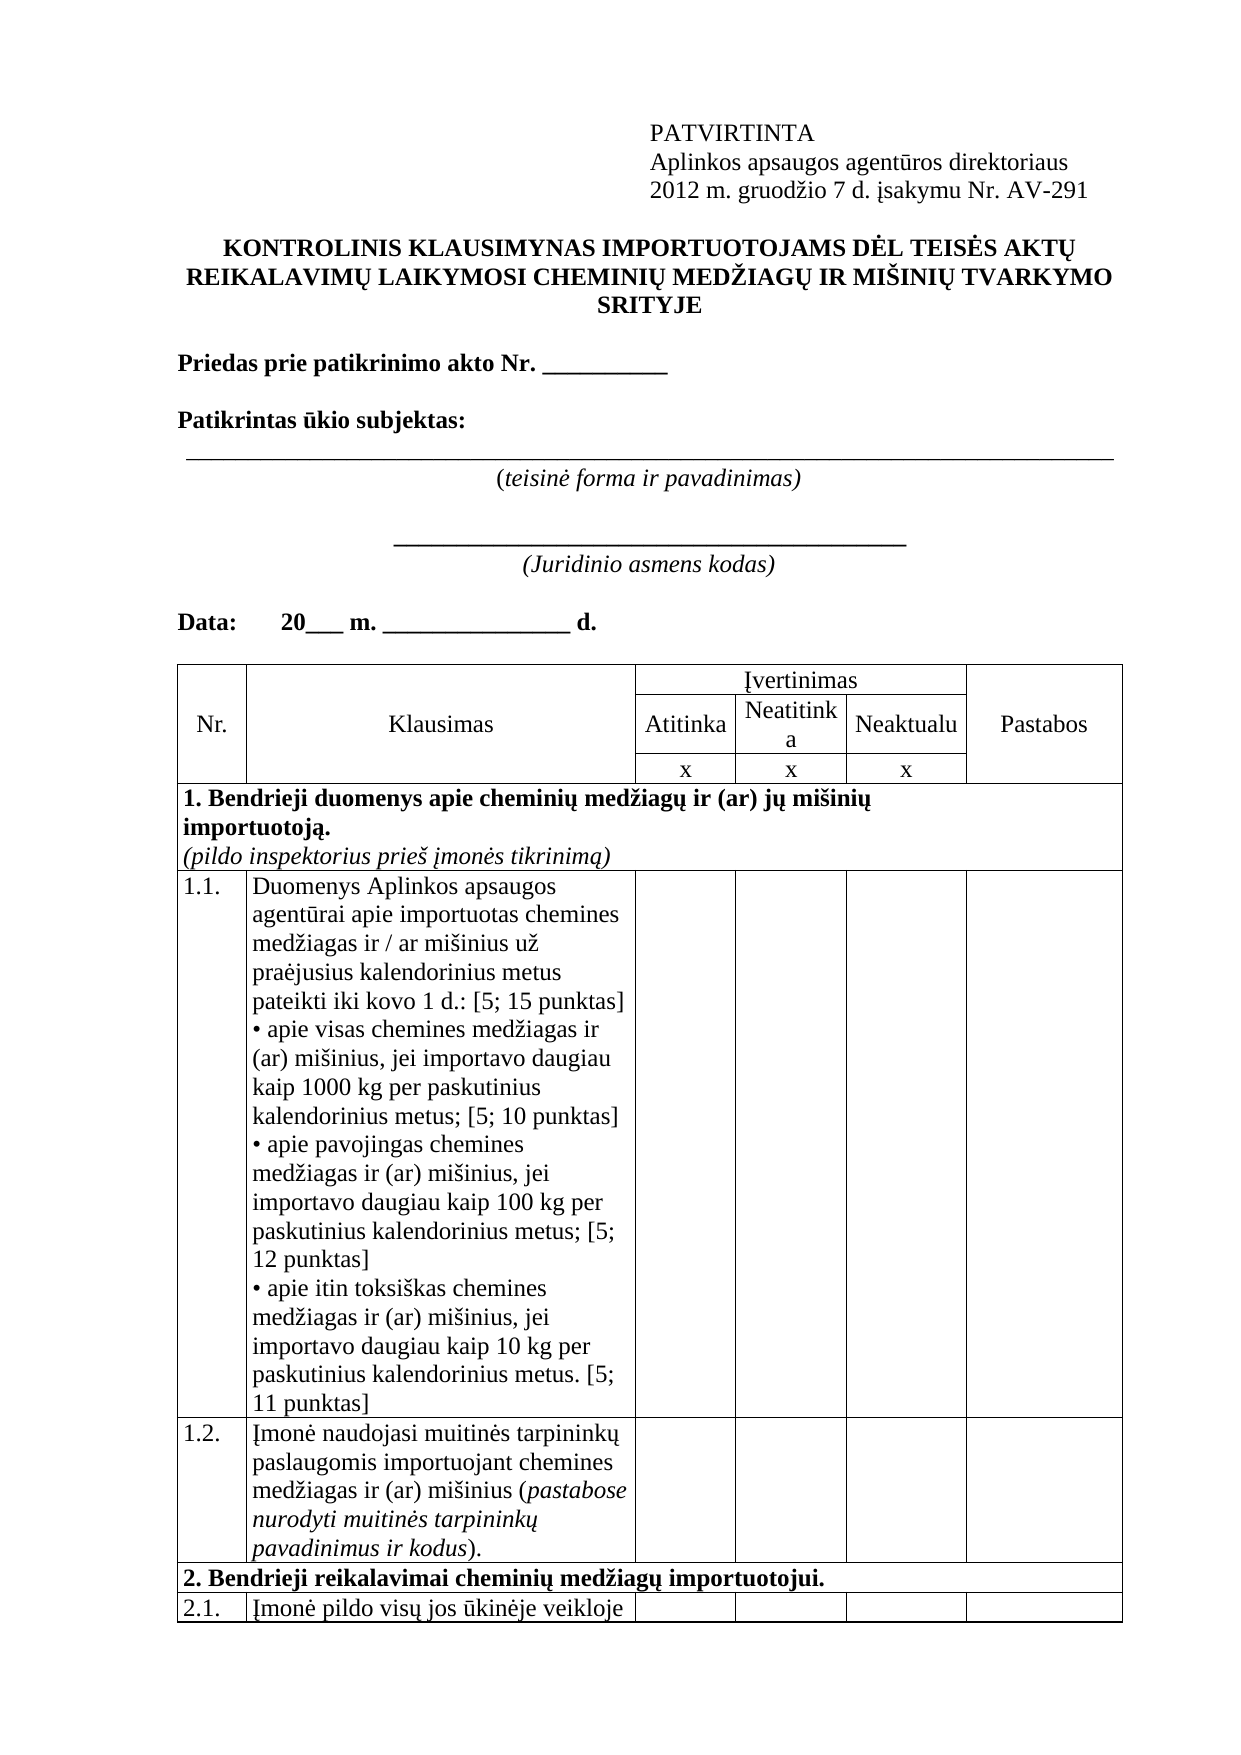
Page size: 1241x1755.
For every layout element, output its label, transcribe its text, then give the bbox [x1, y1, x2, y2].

table_cell [967, 871, 1122, 1417]
table_cell [895, 784, 945, 870]
text Patikrintas ūkio subjektas: [177, 406, 1122, 434]
table_cell Įmonė naudojasi muitinės tarpininkų paslaugomis importuojant chemines medžiagas ir (ar) mišinius (pastabose nurodyti muitinės tarpininkų pavadinimus ir kodus). [247, 1418, 635, 1562]
table_cell [736, 871, 846, 1417]
text Aplinkos apsaugos agentūros direktoriaus 2012 m. gruodžio 7 d. įsakymu Nr. AV-291 [649, 147, 1122, 204]
table_cell [636, 1593, 735, 1621]
table_cell [1045, 1563, 1122, 1592]
table_cell [967, 1418, 1122, 1562]
table_cell [895, 1563, 945, 1592]
text Data: 20___ m. _______________ d. [177, 607, 1122, 636]
text PATVIRTINTA [649, 118, 1122, 147]
table_header Klausimas [247, 665, 635, 782]
table_cell [1045, 784, 1122, 870]
table_header Pastabos [967, 665, 1122, 782]
table_cell x [636, 754, 735, 782]
table_cell [847, 1593, 966, 1621]
table_header Įvertinimas [636, 665, 966, 694]
table_cell Neatitinka [736, 695, 846, 753]
table_cell x [736, 754, 846, 782]
table_cell [995, 784, 1032, 870]
table_cell 2.1. [178, 1593, 246, 1621]
text KONTROLINIS KLAUSIMYNAS IMPORTUOTOJAMS DĖL TEISĖS AKTŲ REIKALAVIMŲ LAIKYMOSI CHEMINIŲ MEDŽIAGŲ IR MIŠINIŲ TVARKYMO SRITYJE [177, 233, 1122, 319]
table_cell [736, 1418, 846, 1562]
text _________________________________________ [177, 521, 1122, 549]
table_cell [847, 871, 966, 1417]
table_header Nr. [178, 665, 246, 782]
table_cell 1.2. [178, 1418, 246, 1562]
table_cell Įmonė pildo visų jos ūkinėje veikloje [247, 1593, 635, 1621]
table_cell x [847, 754, 966, 782]
table_cell 1. Bendrieji duomenys apie cheminių medžiagų ir (ar) jų mišinių importuotoją. (pildo inspektorius prieš įmonės tikrinimą) [178, 784, 895, 870]
table_cell [995, 1563, 1032, 1592]
table_cell [636, 1418, 735, 1562]
table_cell [636, 871, 735, 1417]
table_cell Atitinka [636, 695, 735, 753]
table_cell Duomenys Aplinkos apsaugos agentūrai apie importuotas chemines medžiagas ir / ar mišinius už praėjusius kalendorinius metus pateikti iki kovo 1 d.: [5; 15 punktas] • apie visas chemines medžiagas ir (ar) mišinius, jei importavo daugiau kaip 1000 kg per paskutinius kalendorinius metus; [5; 10 punktas] • apie pavojingas chemines medžiagas ir (ar) mišinius, jei importavo daugiau kaip 100 kg per paskutinius kalendorinius metus; [5; 12 punktas] • apie itin toksiškas chemines medžiagas ir (ar) mišinius, jei importavo daugiau kaip 10 kg per paskutinius kalendorinius metus. [5; 11 punktas] [247, 871, 635, 1417]
text _ [177, 434, 1122, 463]
text (teisinė forma ir pavadinimas) [177, 463, 1122, 492]
table_cell [1032, 1563, 1045, 1592]
text (Juridinio asmens kodas) [177, 549, 1122, 578]
table_cell [847, 1418, 966, 1562]
table_cell [1032, 784, 1045, 870]
table_cell [736, 1593, 846, 1621]
table_cell Neaktualu [847, 695, 966, 753]
table_cell [967, 1593, 1122, 1621]
table_cell 2. Bendrieji reikalavimai cheminių medžiagų importuotojui. [178, 1563, 895, 1592]
text Priedas prie patikrinimo akto Nr. __________ [177, 348, 1122, 377]
table_cell 1.1. [178, 871, 246, 1417]
table_cell [945, 1563, 995, 1592]
table_cell [945, 784, 995, 870]
